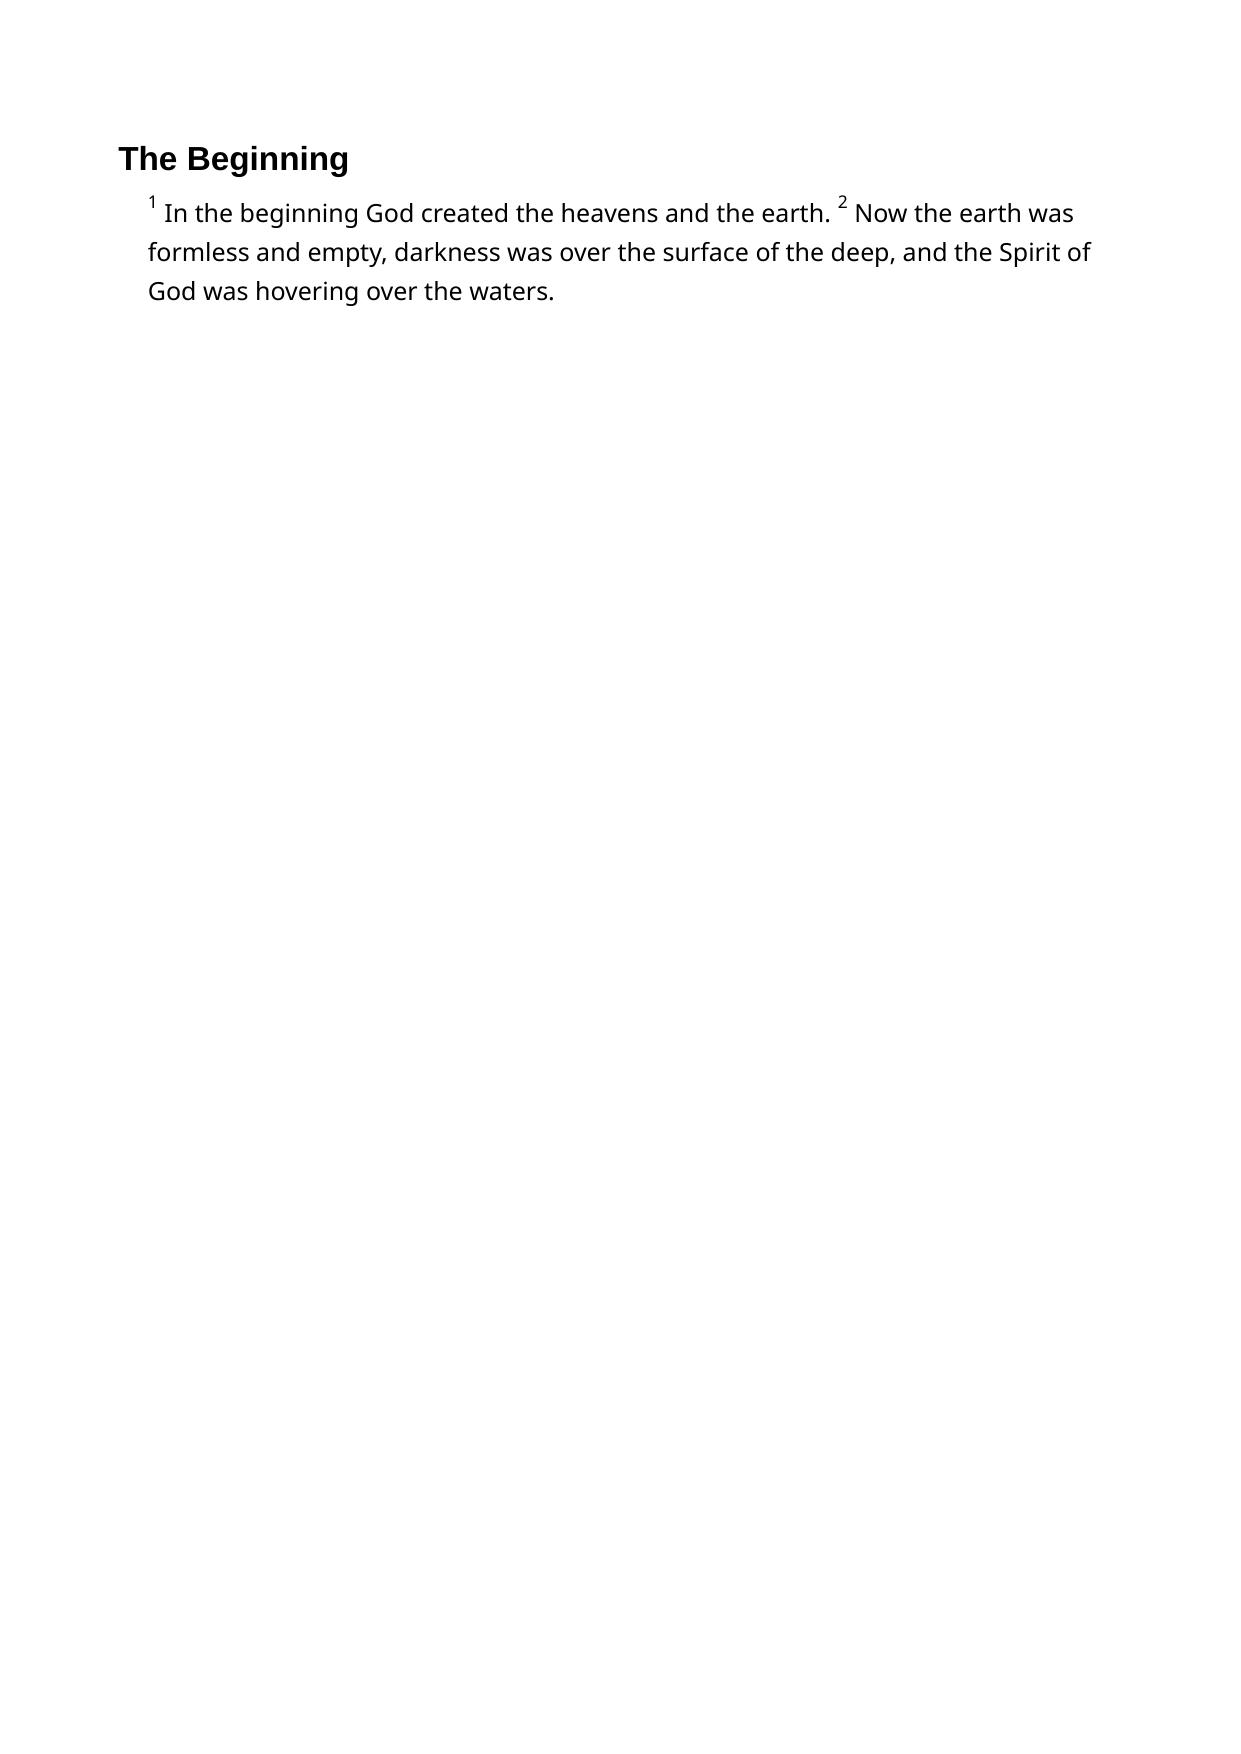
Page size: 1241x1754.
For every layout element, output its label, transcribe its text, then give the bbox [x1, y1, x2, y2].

text 1 In the beginning God created the heavens and the earth. 2 Now the earth was formless and empty, darkness was over the surface of the deep, and the Spirit of God was hovering over the waters. [148, 190, 1122, 308]
subtitle The Beginning [118, 139, 1122, 177]
